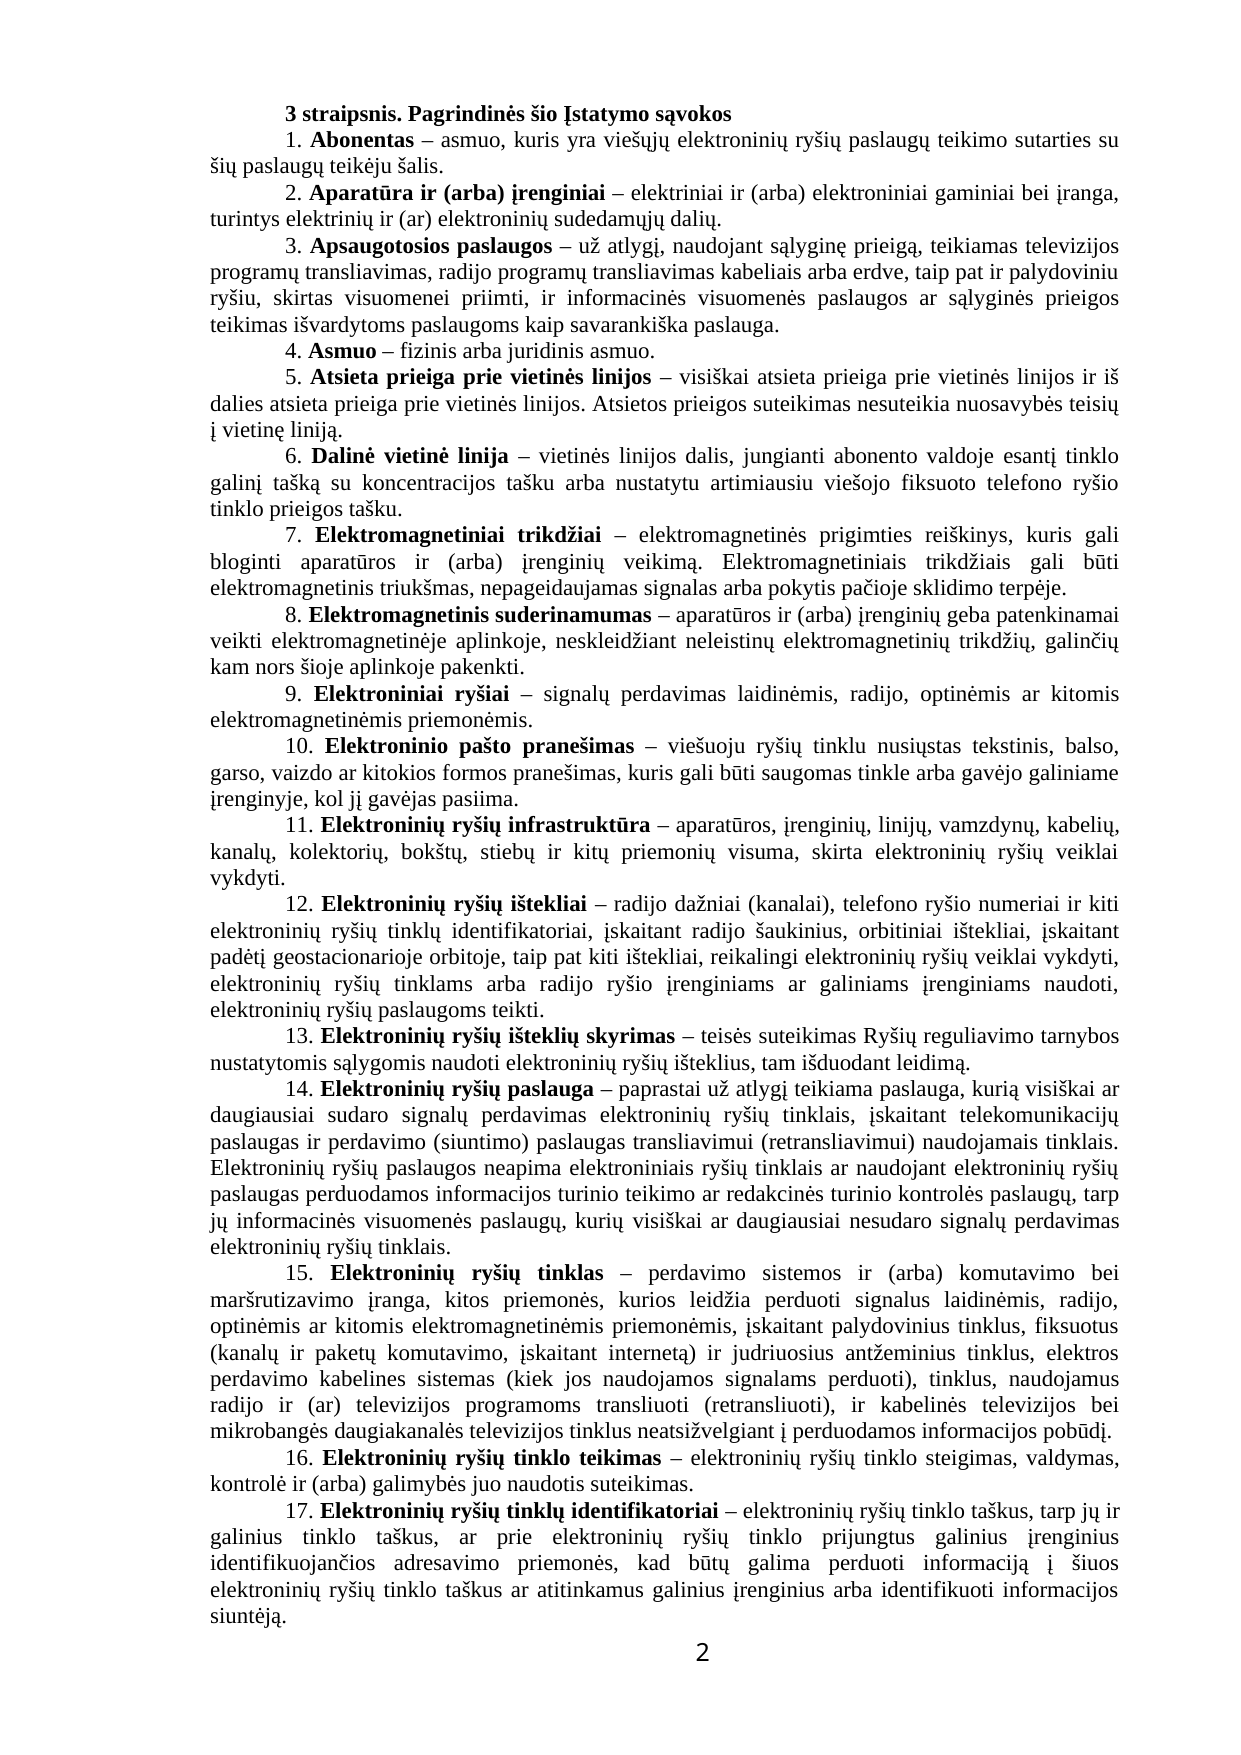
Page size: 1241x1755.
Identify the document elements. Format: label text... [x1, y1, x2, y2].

text 4. Asmuo – fizinis arba juridinis asmuo. [210, 337, 1120, 363]
text 8. Elektromagnetinis suderinamumas – aparatūros ir (arba) įrenginių geba patenkinamai veikti elektromagnetinėje aplinkoje, neskleidžiant neleistinų elektromagnetinių trikdžių, galinčių kam nors šioje aplinkoje pakenkti. [210, 601, 1120, 680]
text 14. Elektroninių ryšių paslauga – paprastai už atlygį teikiama paslauga, kurią visiškai ar daugiausiai sudaro signalų perdavimas elektroninių ryšių tinklais, įskaitant telekomunikacijų paslaugas ir perdavimo (siuntimo) paslaugas transliavimui (retransliavimui) naudojamais tinklais. Elektroninių ryšių paslaugos neapima elektroniniais ryšių tinklais ar naudojant elektroninių ryšių paslaugas perduodamos informacijos turinio teikimo ar redakcinės turinio kontrolės paslaugų, tarp jų informacinės visuomenės paslaugų, kurių visiškai ar daugiausiai nesudaro signalų perdavimas elektroninių ryšių tinklais. [210, 1075, 1120, 1259]
text 3 straipsnis. Pagrindinės šio Įstatymo sąvokos [210, 100, 1120, 126]
text 5. Atsieta prieiga prie vietinės linijos – visiškai atsieta prieiga prie vietinės linijos ir iš dalies atsieta prieiga prie vietinės linijos. Atsietos prieigos suteikimas nesuteikia nuosavybės teisių į vietinę liniją. [210, 363, 1120, 442]
text 15. Elektroninių ryšių tinklas – perdavimo sistemos ir (arba) komutavimo bei maršrutizavimo įranga, kitos priemonės, kurios leidžia perduoti signalus laidinėmis, radijo, optinėmis ar kitomis elektromagnetinėmis priemonėmis, įskaitant palydovinius tinklus, fiksuotus (kanalų ir paketų komutavimo, įskaitant internetą) ir judriuosius antžeminius tinklus, elektros perdavimo kabelines sistemas (kiek jos naudojamos signalams perduoti), tinklus, naudojamus radijo ir (ar) televizijos programoms transliuoti (retransliuoti), ir kabelinės televizijos bei mikrobangės daugiakanalės televizijos tinklus neatsižvelgiant į perduodamos informacijos pobūdį. [210, 1259, 1120, 1444]
text 2. Aparatūra ir (arba) įrenginiai – elektriniai ir (arba) elektroniniai gaminiai bei įranga, turintys elektrinių ir (ar) elektroninių sudedamųjų dalių. [210, 179, 1120, 232]
text 10. Elektroninio pašto pranešimas – viešuoju ryšių tinklu nusiųstas tekstinis, balso, garso, vaizdo ar kitokios formos pranešimas, kuris gali būti saugomas tinkle arba gavėjo galiniame įrenginyje, kol jį gavėjas pasiima. [210, 732, 1120, 811]
text 1. Abonentas – asmuo, kuris yra viešųjų elektroninių ryšių paslaugų teikimo sutarties su šių paslaugų teikėju šalis. [210, 126, 1120, 179]
text 6. Dalinė vietinė linija – vietinės linijos dalis, jungianti abonento valdoje esantį tinklo galinį tašką su koncentracijos tašku arba nustatytu artimiausiu viešojo fiksuoto telefono ryšio tinklo prieigos tašku. [210, 442, 1120, 522]
text 7. Elektromagnetiniai trikdžiai – elektromagnetinės prigimties reiškinys, kuris gali bloginti aparatūros ir (arba) įrenginių veikimą. Elektromagnetiniais trikdžiais gali būti elektromagnetinis triukšmas, nepageidaujamas signalas arba pokytis pačioje sklidimo terpėje. [210, 522, 1120, 601]
text 16. Elektroninių ryšių tinklo teikimas – elektroninių ryšių tinklo steigimas, valdymas, kontrolė ir (arba) galimybės juo naudotis suteikimas. [210, 1444, 1120, 1497]
text 17. Elektroninių ryšių tinklų identifikatoriai – elektroninių ryšių tinklo taškus, tarp jų ir galinius tinklo taškus, ar prie elektroninių ryšių tinklo prijungtus galinius įrenginius identifikuojančios adresavimo priemonės, kad būtų galima perduoti informaciją į šiuos elektroninių ryšių tinklo taškus ar atitinkamus galinius įrenginius arba identifikuoti informacijos siuntėją. [210, 1497, 1120, 1628]
text 13. Elektroninių ryšių išteklių skyrimas – teisės suteikimas Ryšių reguliavimo tarnybos nustatytomis sąlygomis naudoti elektroninių ryšių išteklius, tam išduodant leidimą. [210, 1022, 1120, 1075]
text 12. Elektroninių ryšių ištekliai – radijo dažniai (kanalai), telefono ryšio numeriai ir kiti elektroninių ryšių tinklų identifikatoriai, įskaitant radijo šaukinius, orbitiniai ištekliai, įskaitant padėtį geostacionarioje orbitoje, taip pat kiti ištekliai, reikalingi elektroninių ryšių veiklai vykdyti, elektroninių ryšių tinklams arba radijo ryšio įrenginiams ar galiniams įrenginiams naudoti, elektroninių ryšių paslaugoms teikti. [210, 891, 1120, 1022]
text 3. Apsaugotosios paslaugos – už atlygį, naudojant sąlyginę prieigą, teikiamas televizijos programų transliavimas, radijo programų transliavimas kabeliais arba erdve, taip pat ir palydoviniu ryšiu, skirtas visuomenei priimti, ir informacinės visuomenės paslaugos ar sąlyginės prieigos teikimas išvardytoms paslaugoms kaip savarankiška paslauga. [210, 232, 1120, 337]
text 9. Elektroniniai ryšiai – signalų perdavimas laidinėmis, radijo, optinėmis ar kitomis elektromagnetinėmis priemonėmis. [210, 680, 1120, 732]
text 11. Elektroninių ryšių infrastruktūra – aparatūros, įrenginių, linijų, vamzdynų, kabelių, kanalų, kolektorių, bokštų, stiebų ir kitų priemonių visuma, skirta elektroninių ryšių veiklai vykdyti. [210, 811, 1120, 891]
